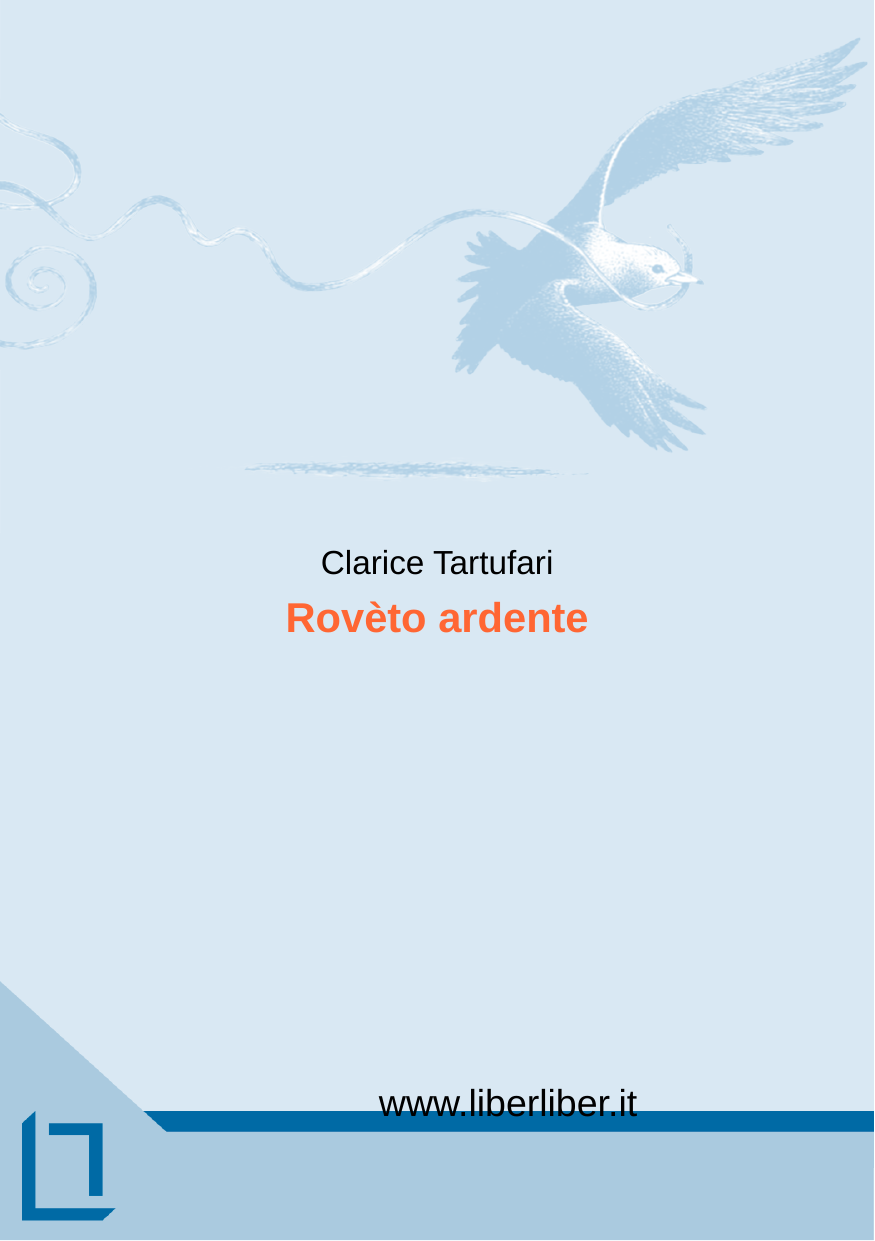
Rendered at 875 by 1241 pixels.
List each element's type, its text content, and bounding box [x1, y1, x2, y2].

text Rovèto ardente [94, 593, 779, 641]
text www.liberliber.it [331, 1081, 685, 1124]
picture [0, 0, 874, 1241]
text Clarice Tartufari [94, 543, 779, 582]
